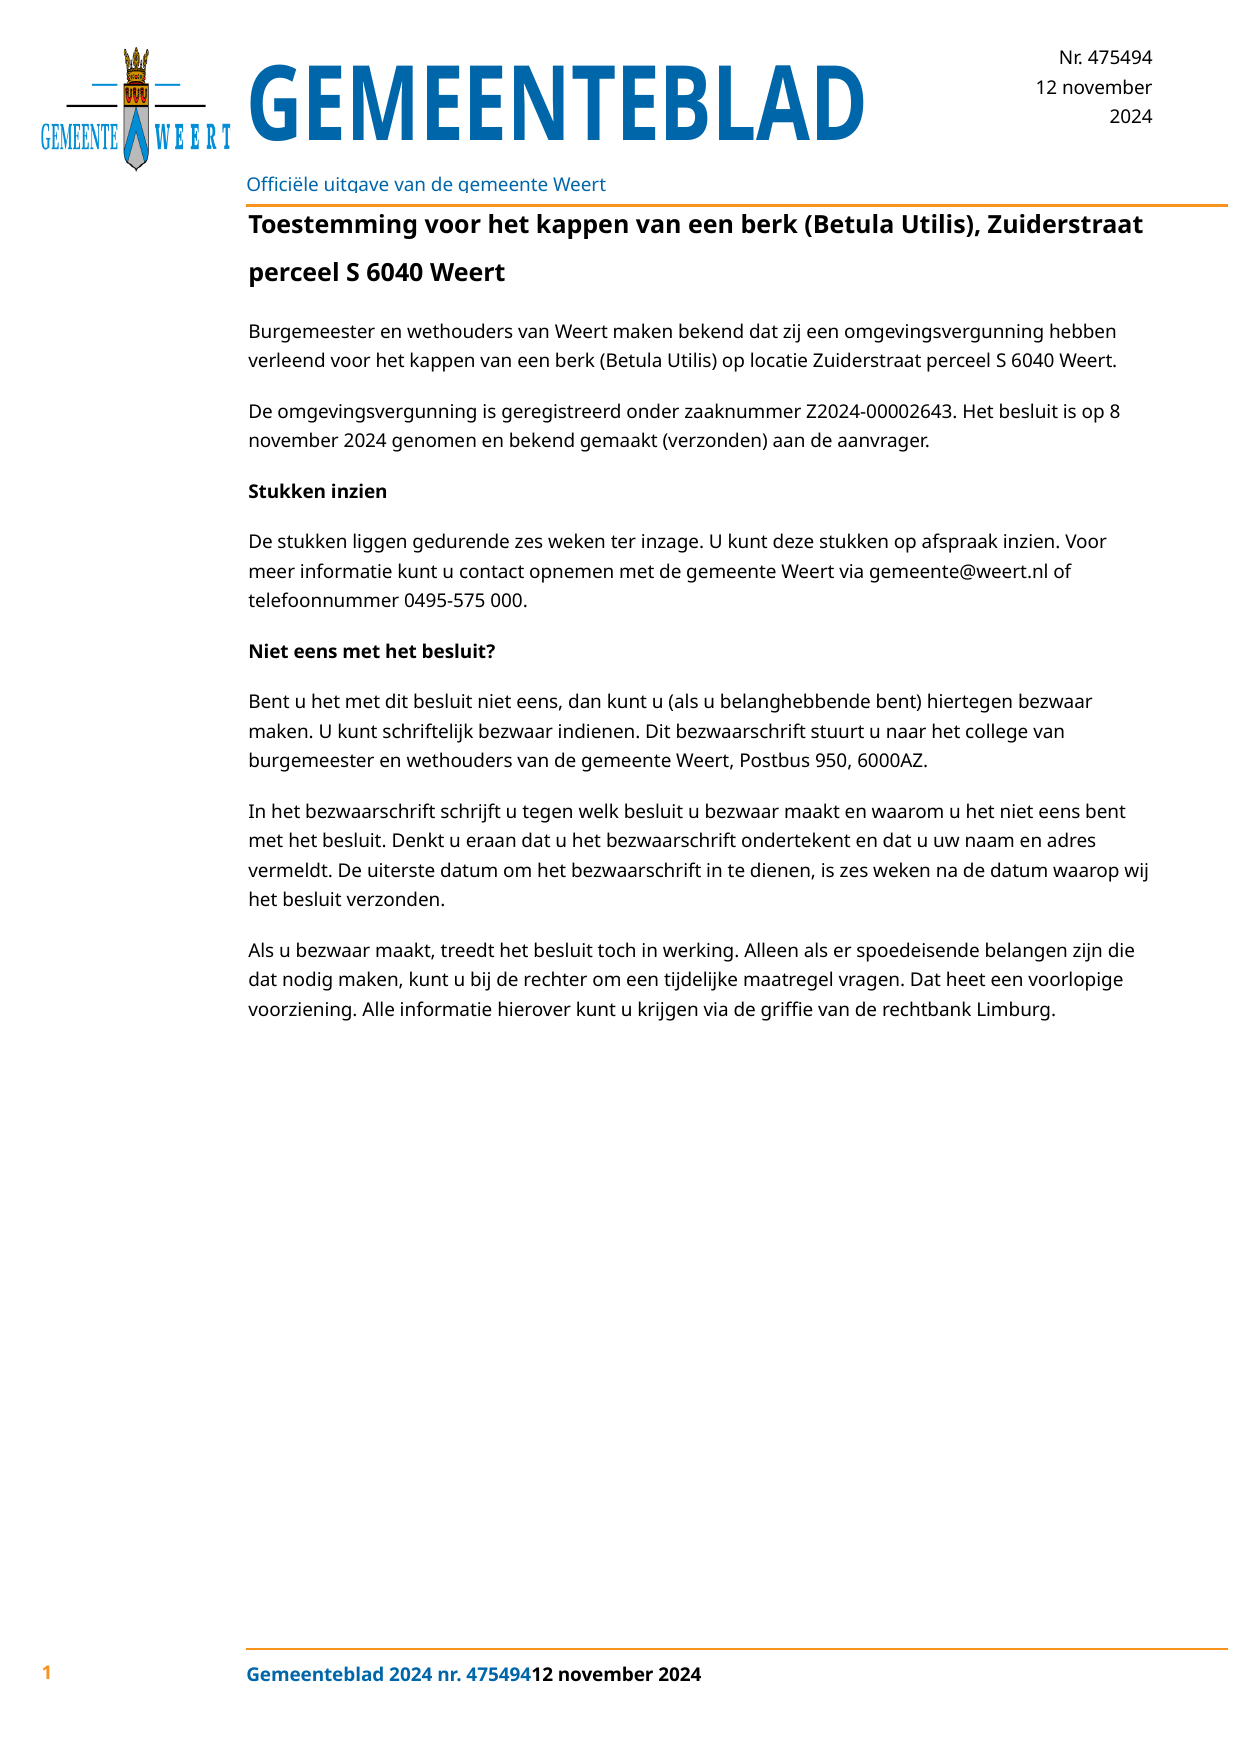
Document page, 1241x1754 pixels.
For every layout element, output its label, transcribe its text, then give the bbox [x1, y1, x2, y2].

text Burgemeester en wethouders van Weert maken bekend dat zij een omgevingsvergunning hebben verleend voor het kappen van een berk (Betula Utilis) op locatie Zuiderstraat perceel S 6040 Weert. [248, 318, 1152, 373]
text Als u bezwaar maakt, treedt het besluit toch in werking. Alleen als er spoedeisende belangen zijn die dat nodig maken, kunt u bij de rechter om een tijdelijke maatregel vragen. Dat heet een voorlopige voorziening. Alle informatie hierover kunt u krijgen via de griffie van de rechtbank Limburg. [248, 937, 1152, 1022]
text Bent u het met dit besluit niet eens, dan kunt u (als u belanghebbende bent) hiertegen bezwaar maken. U kunt schriftelijk bezwaar indienen. Dit bezwaarschrift stuurt u naar het college van burgemeester en wethouders van de gemeente Weert, Postbus 950, 6000AZ. [248, 688, 1152, 773]
text Toestemming voor het kappen van een berk (Betula Utilis), Zuiderstraat perceel S 6040 Weert [248, 207, 1152, 288]
text In het bezwaarschrift schrijft u tegen welk besluit u bezwaar maakt en waarom u het niet eens bent met het besluit. Denkt u eraan dat u het bezwaarschrift ondertekent en dat u uw naam en adres vermeldt. De uiterste datum om het bezwaarschrift in te dienen, is zes weken na de datum waarop wij het besluit verzonden. [248, 798, 1152, 912]
text Niet eens met het besluit? [248, 638, 1152, 664]
text De omgevingsvergunning is geregistreerd onder zaaknummer Z2024-00002643. Het besluit is op 8 november 2024 genomen en bekend gemaakt (verzonden) aan de aanvrager. [248, 398, 1152, 453]
text Stukken inzien [248, 478, 1152, 504]
text De stukken liggen gedurende zes weken ter inzage. U kunt deze stukken op afspraak inzien. Voor meer informatie kunt u contact opnemen met de gemeente Weert via gemeente@weert.nl of telefoonnummer 0495-575 000. [248, 528, 1152, 613]
picture [41, 47, 231, 172]
